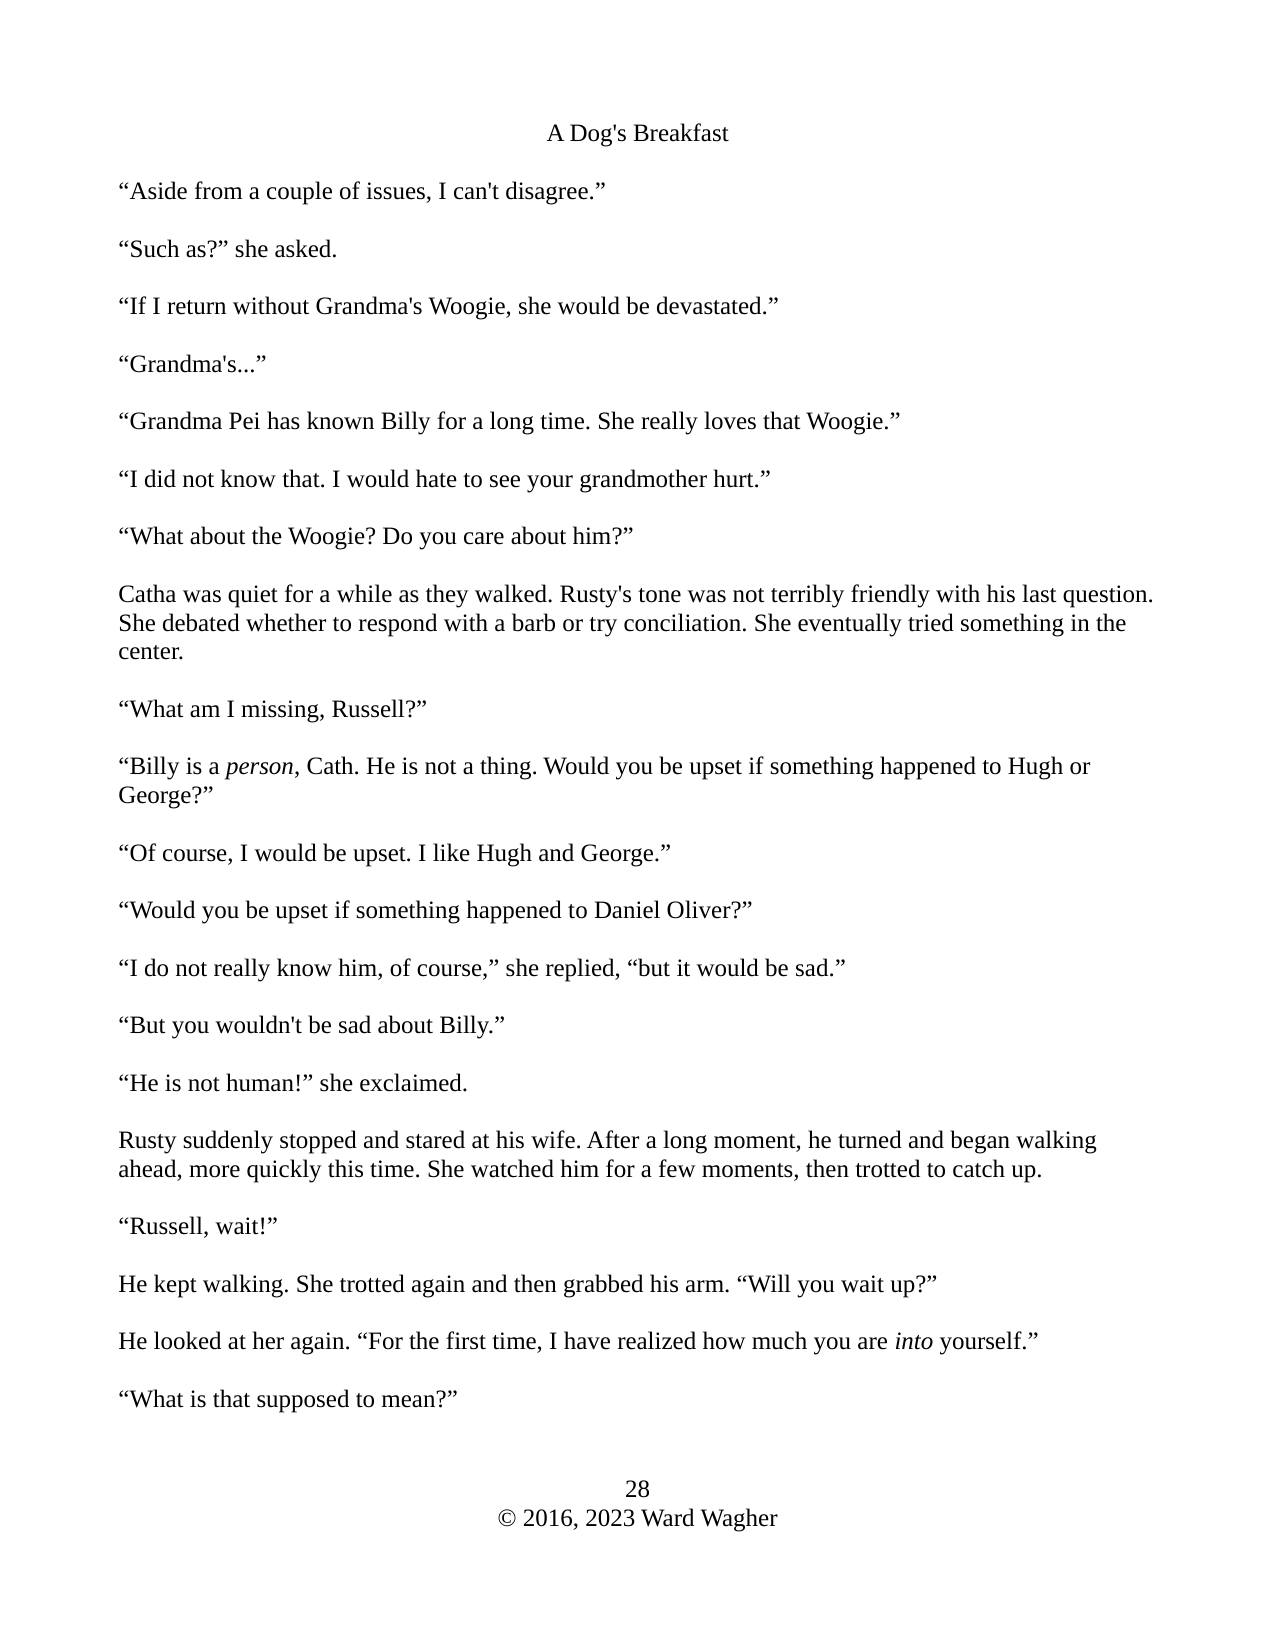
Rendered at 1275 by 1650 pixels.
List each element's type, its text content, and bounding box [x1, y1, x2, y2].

text Rusty suddenly stopped and stared at his wife. After a long moment, he turned and began walking ahead, more quickly this time. She watched him for a few moments, then trotted to catch up. [118, 1125, 1157, 1183]
text He kept walking. She trotted again and then grabbed his arm. “Will you wait up?” [118, 1269, 1157, 1298]
text Catha was quiet for a while as they walked. Rusty's tone was not terribly friendly with his last question. She debated whether to respond with a barb or try conciliation. She eventually tried something in the center. [118, 579, 1157, 665]
text “Grandma Pei has known Billy for a long time. She really loves that Woogie.” [118, 406, 1157, 435]
text “What is that supposed to mean?” [118, 1384, 1157, 1413]
text “Grandma's...” [118, 349, 1157, 378]
text “Would you be upset if something happened to Daniel Oliver?” [118, 895, 1157, 924]
text “Of course, I would be upset. I like Hugh and George.” [118, 838, 1157, 866]
text “Aside from a couple of issues, I can't disagree.” [118, 176, 1157, 205]
text “I did not know that. I would hate to see your grandmother hurt.” [118, 464, 1157, 493]
text “What am I missing, Russell?” [118, 694, 1157, 723]
text “I do not really know him, of course,” she replied, “but it would be sad.” [118, 953, 1157, 981]
text “If I return without Grandma's Woogie, she would be devastated.” [118, 291, 1157, 320]
text “But you wouldn't be sad about Billy.” [118, 1010, 1157, 1039]
text “Billy is a person, Cath. He is not a thing. Would you be upset if something happened to Hugh or George?” [118, 751, 1157, 809]
text “Russell, wait!” [118, 1211, 1157, 1240]
text “What about the Woogie? Do you care about him?” [118, 521, 1157, 550]
text “Such as?” she asked. [118, 234, 1157, 263]
text “He is not human!” she exclaimed. [118, 1068, 1157, 1096]
text He looked at her again. “For the first time, I have realized how much you are into yourself.” [118, 1326, 1157, 1355]
